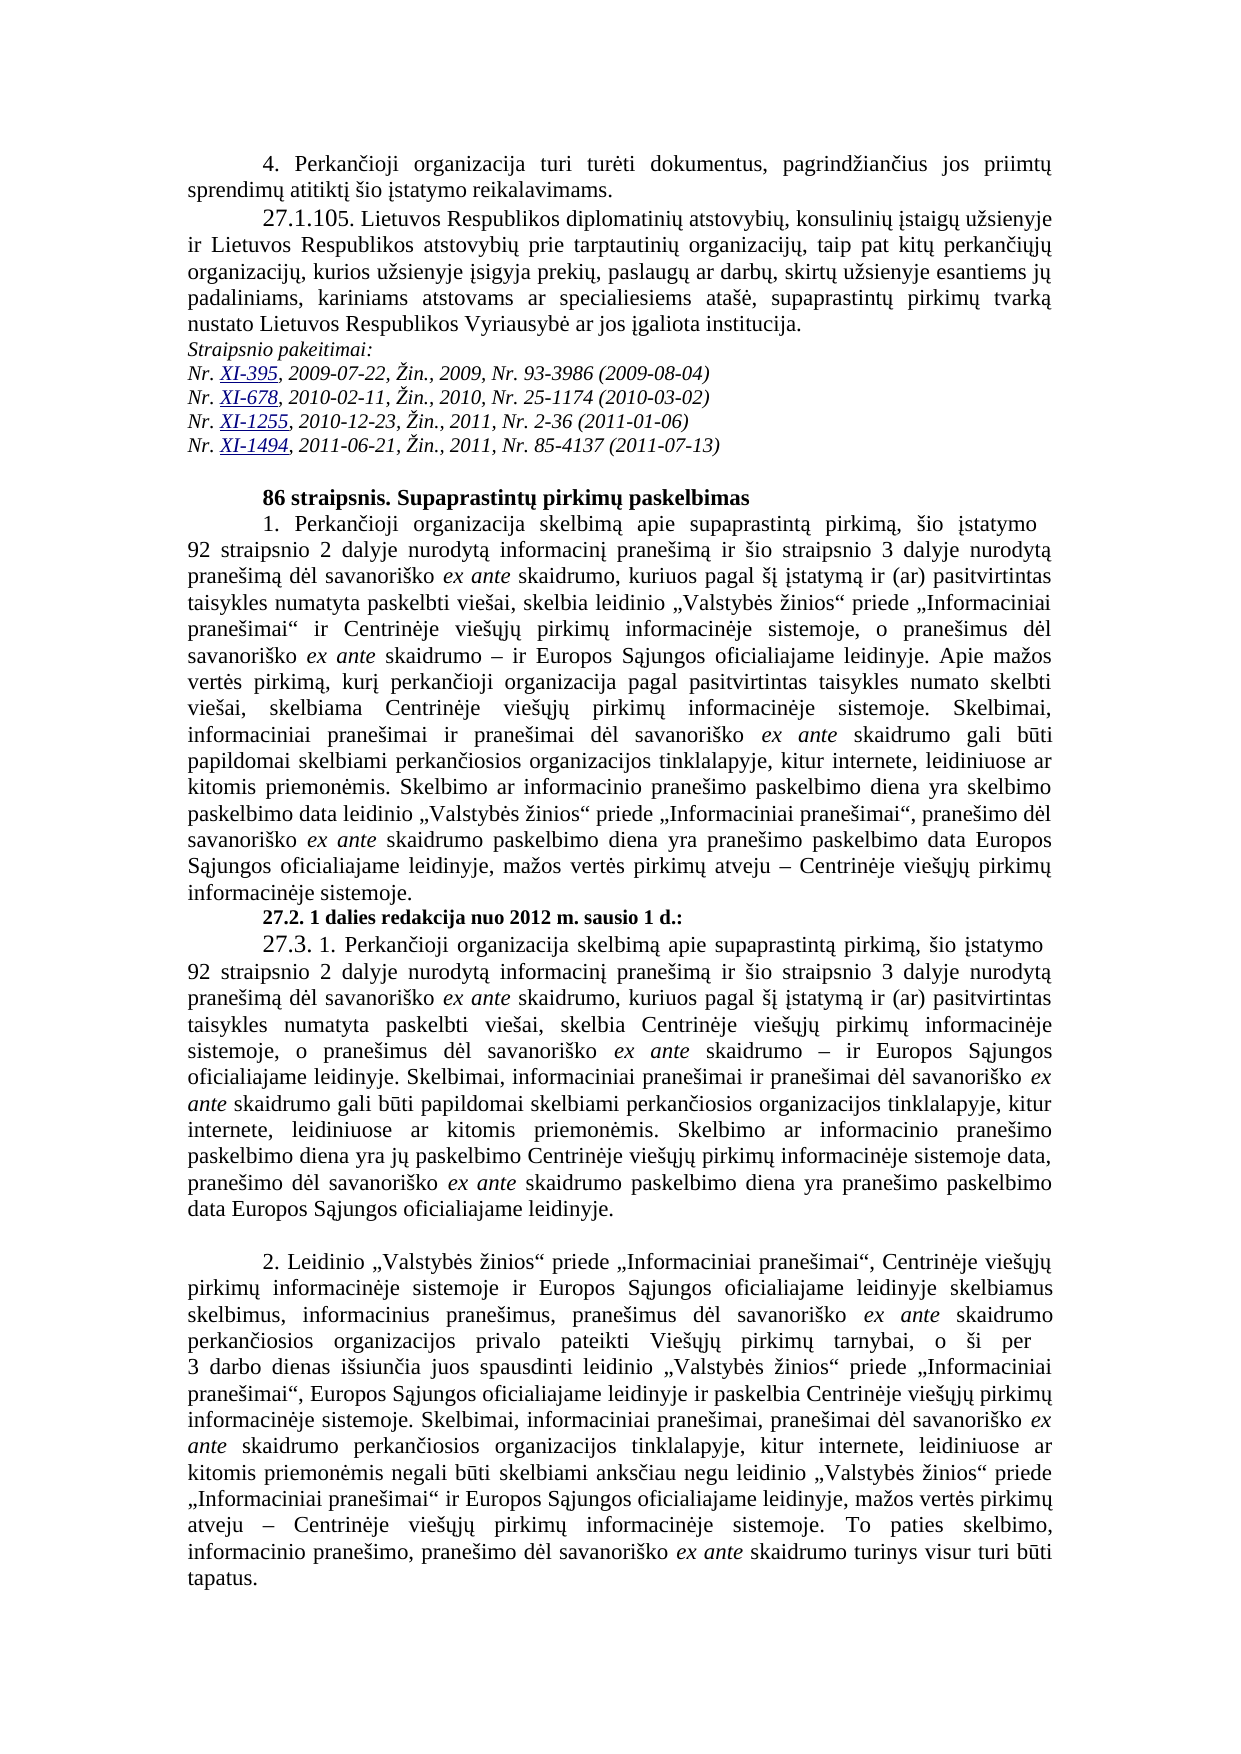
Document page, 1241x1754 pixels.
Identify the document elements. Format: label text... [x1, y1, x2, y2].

text 4. Perkančioji organizacija turi turėti dokumentus, pagrindžiančius jos priimtų sprendimų atitiktį šio įstatymo reikalavimams. [187, 150, 1053, 203]
text 2. Leidinio „Valstybės žinios“ priede „Informaciniai pranešimai“, Centrinėje viešųjų pirkimų informacinėje sistemoje ir Europos Sąjungos oficialiajame leidinyje skelbiamus skelbimus, informacinius pranešimus, pranešimus dėl savanoriško ex ante skaidrumo perkančiosios organizacijos privalo pateikti Viešųjų pirkimų tarnybai, o ši per 3 darbo dienas išsiunčia juos spausdinti leidinio „Valstybės žinios“ priede „Informaciniai pranešimai“, Europos Sąjungos oficialiajame leidinyje ir paskelbia Centrinėje viešųjų pirkimų informacinėje sistemoje. Skelbimai, informaciniai pranešimai, pranešimai dėl savanoriško ex ante skaidrumo perkančiosios organizacijos tinklalapyje, kitur internete, leidiniuose ar kitomis priemonėmis negali būti skelbiami anksčiau negu leidinio „Valstybės žinios“ priede „Informaciniai pranešimai“ ir Europos Sąjungos oficialiajame leidinyje, mažos vertės pirkimų atveju – Centrinėje viešųjų pirkimų informacinėje sistemoje. To paties skelbimo, informacinio pranešimo, pranešimo dėl savanoriško ex ante skaidrumo turinys visur turi būti tapatus. [187, 1248, 1053, 1591]
text 86 straipsnis. Supaprastintų pirkimų paskelbimas [187, 483, 1053, 510]
text Nr. XI-1494, 2011-06-21, Žin., 2011, Nr. 85-4137 (2011-07-13) [187, 433, 1053, 457]
subtitle 1. Perkančioji organizacija skelbimą apie supaprastintą pirkimą, šio įstatymo 92 straipsnio 2 dalyje nurodytą informacinį pranešimą ir šio straipsnio 3 dalyje nurodytą pranešimą dėl savanoriško ex ante skaidrumo, kuriuos pagal šį įstatymą ir (ar) pasitvirtintas taisykles numatyta paskelbti viešai, skelbia Centrinėje viešųjų pirkimų informacinėje sistemoje, o pranešimus dėl savanoriško ex ante skaidrumo – ir Europos Sąjungos oficialiajame leidinyje. Skelbimai, informaciniai pranešimai ir pranešimai dėl savanoriško ex ante skaidrumo gali būti papildomai skelbiami perkančiosios organizacijos tinklalapyje, kitur internete, leidiniuose ar kitomis priemonėmis. Skelbimo ar informacinio pranešimo paskelbimo diena yra jų paskelbimo Centrinėje viešųjų pirkimų informacinėje sistemoje data, pranešimo dėl savanoriško ex ante skaidrumo paskelbimo diena yra pranešimo paskelbimo data Europos Sąjungos oficialiajame leidinyje. [187, 929, 1053, 1222]
subtitle 1 dalies redakcija nuo 2012 m. sausio 1 d.: [187, 905, 1053, 929]
text 1. Perkančioji organizacija skelbimą apie supaprastintą pirkimą, šio įstatymo 92 straipsnio 2 dalyje nurodytą informacinį pranešimą ir šio straipsnio 3 dalyje nurodytą pranešimą dėl savanoriško ex ante skaidrumo, kuriuos pagal šį įstatymą ir (ar) pasitvirtintas taisykles numatyta paskelbti viešai, skelbia leidinio „Valstybės žinios“ priede „Informaciniai pranešimai“ ir Centrinėje viešųjų pirkimų informacinėje sistemoje, o pranešimus dėl savanoriško ex ante skaidrumo – ir Europos Sąjungos oficialiajame leidinyje. Apie mažos vertės pirkimą, kurį perkančioji organizacija pagal pasitvirtintas taisykles numato skelbti viešai, skelbiama Centrinėje viešųjų pirkimų informacinėje sistemoje. Skelbimai, informaciniai pranešimai ir pranešimai dėl savanoriško ex ante skaidrumo gali būti papildomai skelbiami perkančiosios organizacijos tinklalapyje, kitur internete, leidiniuose ar kitomis priemonėmis. Skelbimo ar informacinio pranešimo paskelbimo diena yra skelbimo paskelbimo data leidinio „Valstybės žinios“ priede „Informaciniai pranešimai“, pranešimo dėl savanoriško ex ante skaidrumo paskelbimo diena yra pranešimo paskelbimo data Europos Sąjungos oficialiajame leidinyje, mažos vertės pirkimų atveju – Centrinėje viešųjų pirkimų informacinėje sistemoje. [187, 510, 1053, 905]
text Straipsnio pakeitimai: [187, 337, 1053, 361]
text Nr. XI-395, 2009-07-22, Žin., 2009, Nr. 93-3986 (2009-08-04) [187, 361, 1053, 385]
subtitle 5. Lietuvos Respublikos diplomatinių atstovybių, konsulinių įstaigų užsienyje ir Lietuvos Respublikos atstovybių prie tarptautinių organizacijų, taip pat kitų perkančiųjų organizacijų, kurios užsienyje įsigyja prekių, paslaugų ar darbų, skirtų užsienyje esantiems jų padaliniams, kariniams atstovams ar specialiesiems atašė, supaprastintų pirkimų tvarką nustato Lietuvos Respublikos Vyriausybė ar jos įgaliota institucija. [187, 203, 1053, 337]
text Nr. XI-678, 2010-02-11, Žin., 2010, Nr. 25-1174 (2010-03-02) [187, 385, 1053, 409]
text Nr. XI-1255, 2010-12-23, Žin., 2011, Nr. 2-36 (2011-01-06) [187, 409, 1053, 433]
